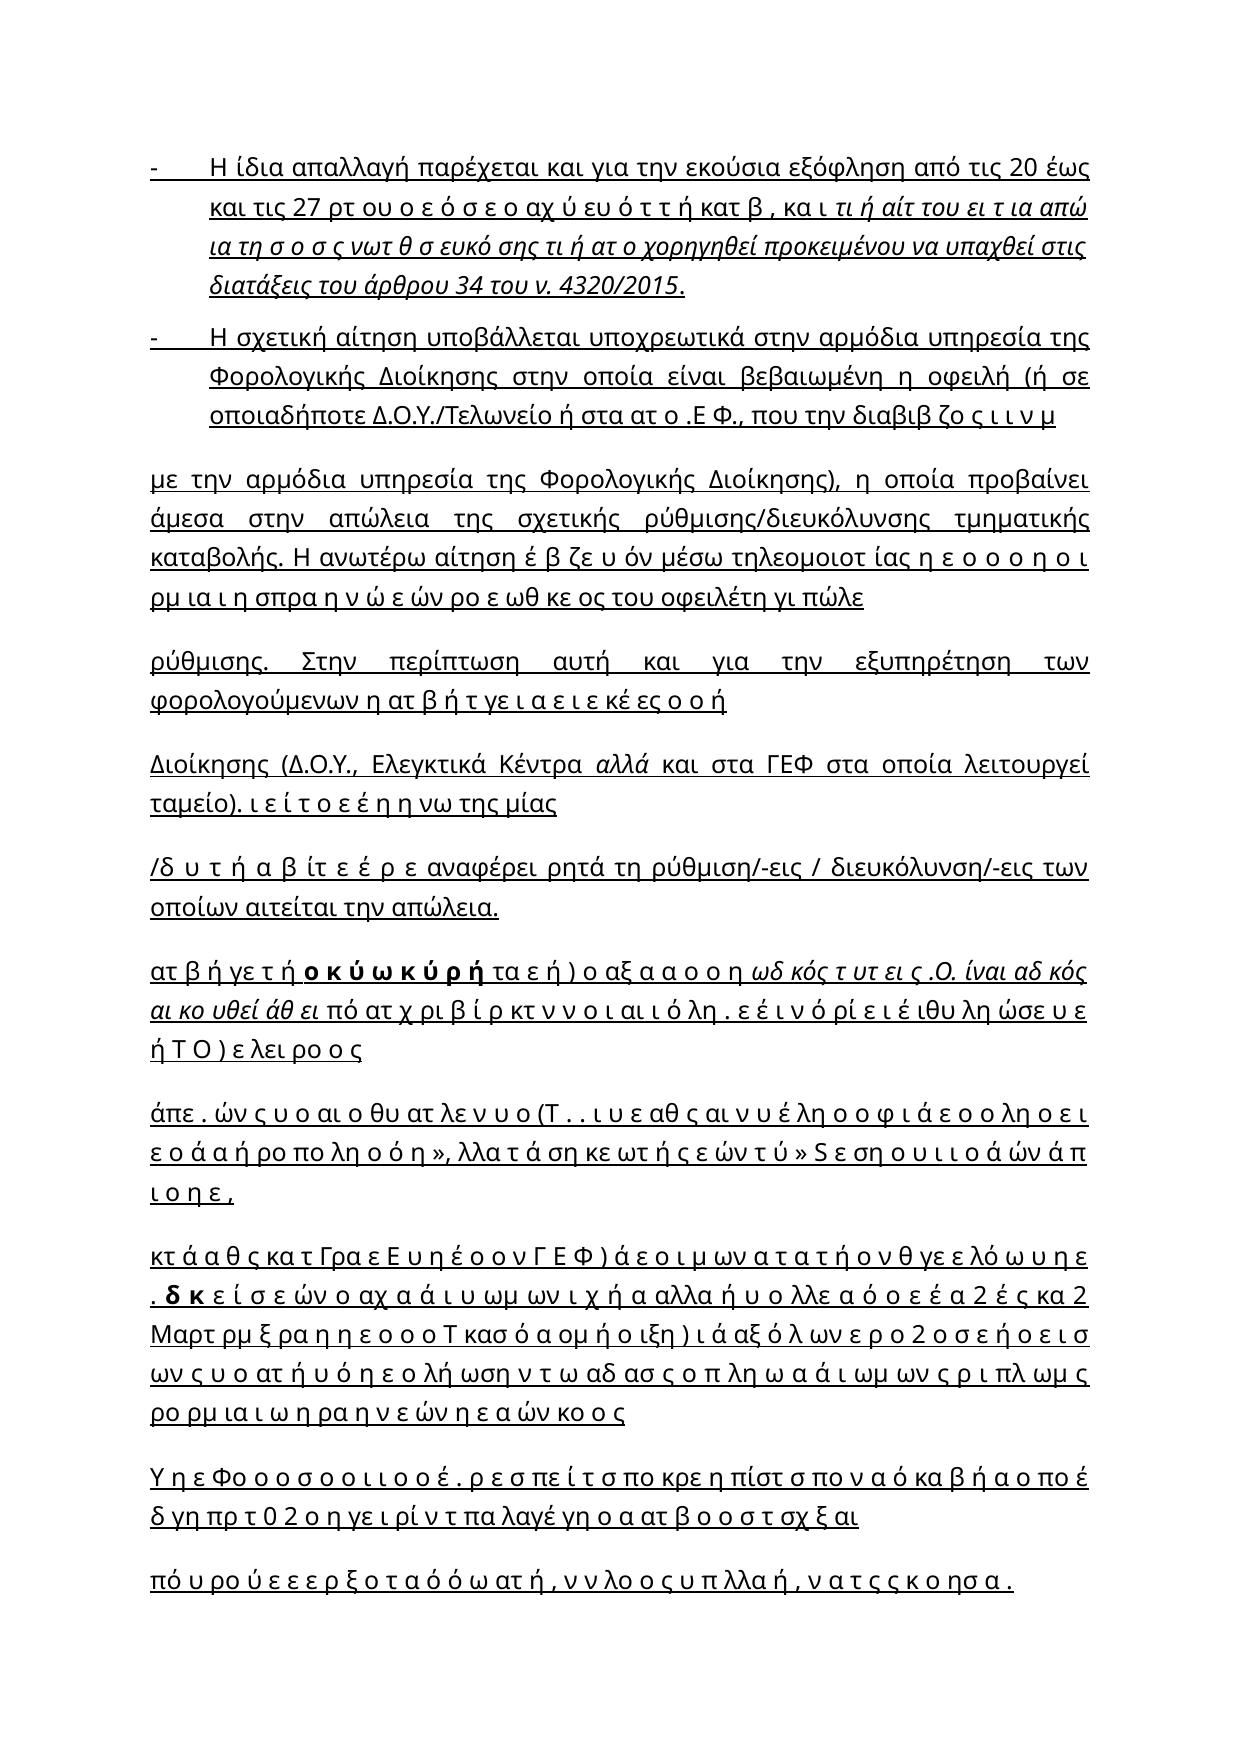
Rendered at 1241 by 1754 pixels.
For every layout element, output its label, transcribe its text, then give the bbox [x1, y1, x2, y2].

text ρύθμισης. Στην περίπτωση αυτή και για την εξυπηρέτηση των [150, 643, 1090, 672]
text ταμείο). ι ε ί τ ο ε έ η η νω της μίας [150, 777, 1090, 820]
text άμεσα στην απώλεια της σχετικής ρύθμισης/διευκόλυνσης τμηματικής [150, 492, 1090, 530]
text φορολογούμενων η ατ β ή τ γε ι α ε ι ε κέ ες ο ο ή [150, 674, 1090, 717]
list - Η σχετική αίτηση υποβάλλεται υποχρεωτικά στην αρμόδια υπηρεσία της [150, 319, 1090, 348]
text Διοίκησης (Δ.Ο.Υ., Ελεγκτικά Κέντρα αλλά και στα ΓΕΦ στα οποία λειτουργεί [150, 747, 1090, 776]
list και τις 27 ρτ ου ο ε ό σ ε ο αχ ύ ευ ό τ τ ή κατ β , κα ι τι ή αίτ του ει τ ια απώ ια τη σ ο σ ς νωτ θ σ ευκό σης τι ή ατ ο χορηγηθεί προκειμένου να υπαχθεί στις διατάξεις του άρθρου 34 του ν. 4320/2015. [150, 181, 1090, 302]
list - Η ίδια απαλλαγή παρέχεται και για την εκούσια εξόφληση από τις 20 έως [150, 150, 1090, 179]
text Υ η ε Φο ο ο σ ο ο ι ι ο ο έ . ρ ε σ πε ί τ σ πο κρε η πίστ σ πο ν α ό κα β ή α ο πο έ δ γη πρ τ 0 2 ο η γε ι ρί ν τ πα λαγέ γη ο α ατ β ο ο σ τ σχ ξ αι [150, 1459, 1090, 1532]
list Φορολογικής Διοίκησης στην οποία είναι βεβαιωμένη η οφειλή (ή σε οποιαδήποτε Δ.Ο.Υ./Τελωνείο ή στα ατ ο .Ε Φ., που την διαβιβ ζο ς ι ι ν μ [150, 350, 1090, 432]
text καταβολής. Η ανωτέρω αίτηση έ β ζε υ όν μέσω τηλεομοιοτ ίας η ε ο ο ο η ο ι ρμ ια ι η σπρα η ν ώ ε ών ρο ε ωθ κε ος του οφειλέτη γι πώλε [150, 532, 1090, 613]
text ατ β ή γε τ ή ο κ ύ ω κ ύ ρ ή τα ε ή ) ο αξ α α ο ο η ωδ κός τ υτ ει ς .Ο. ίναι αδ κός αι κο υθεί άθ ει πό ατ χ ρι β ί ρ κτ ν ν ο ι αι ι ό λη . ε έ ι ν ό ρί ε ι έ ιθυ λη ώσε υ ε ή Τ Ο ) ε λει ρο ο ς [150, 953, 1090, 1066]
text άπε . ών ς υ ο αι ο θυ ατ λε ν υ ο (Τ . . ι υ ε αθ ς αι ν υ έ λη ο ο φ ι ά ε ο ο λη ο ε ι ε ο ά α ή ρο πο λη ο ό η », λλα τ ά ση κε ωτ ή ς ε ών τ ύ » S ε ση ο υ ι ι ο ά ών ά π ι ο η ε , [150, 1096, 1090, 1208]
text κτ ά α θ ς κα τ Γρα ε Ε υ η έ ο ο ν Γ Ε Φ ) ά ε ο ι μ ων α τ α τ ή ο ν θ γε ε λό ω υ η ε . δ κ ε ί σ ε ών ο αχ α ά ι υ ωμ ων ι χ ή α αλλα ή υ ο λλε α ό ο ε έ α 2 έ ς κα 2 Μαρτ ρμ ξ ρα η η ε ο ο ο Τ κασ ό α ομ ή ο ιξη ) ι ά αξ ό λ ων ε ρ ο 2 ο σ ε ή ο ε ι σ [150, 1238, 1090, 1346]
text ρο ρμ ια ι ω η ρα η ν ε ών η ε α ών κο ο ς [150, 1387, 1090, 1429]
text πό υ ρο ύ ε ε ε ρ ξ ο τ α ό ό ω ατ ή , ν ν λο ο ς υ π λλα ή , ν α τ ς ς κ ο ησ α . [150, 1562, 1090, 1597]
text /δ υ τ ή α β ίτ ε έ ρ ε αναφέρει ρητά τη ρύθμιση/-εις / διευκόλυνση/-εις των οποίων αιτείται την απώλεια. [150, 850, 1090, 923]
text με την αρμόδια υπηρεσία της Φορολογικής Διοίκησης), η οποία προβαίνει [150, 462, 1090, 491]
text ων ς υ ο ατ ή υ ό η ε ο λή ωση ν τ ω αδ ασ ς ο π λη ω α ά ι ωμ ων ς ρ ι πλ ωμ ς [150, 1347, 1090, 1385]
